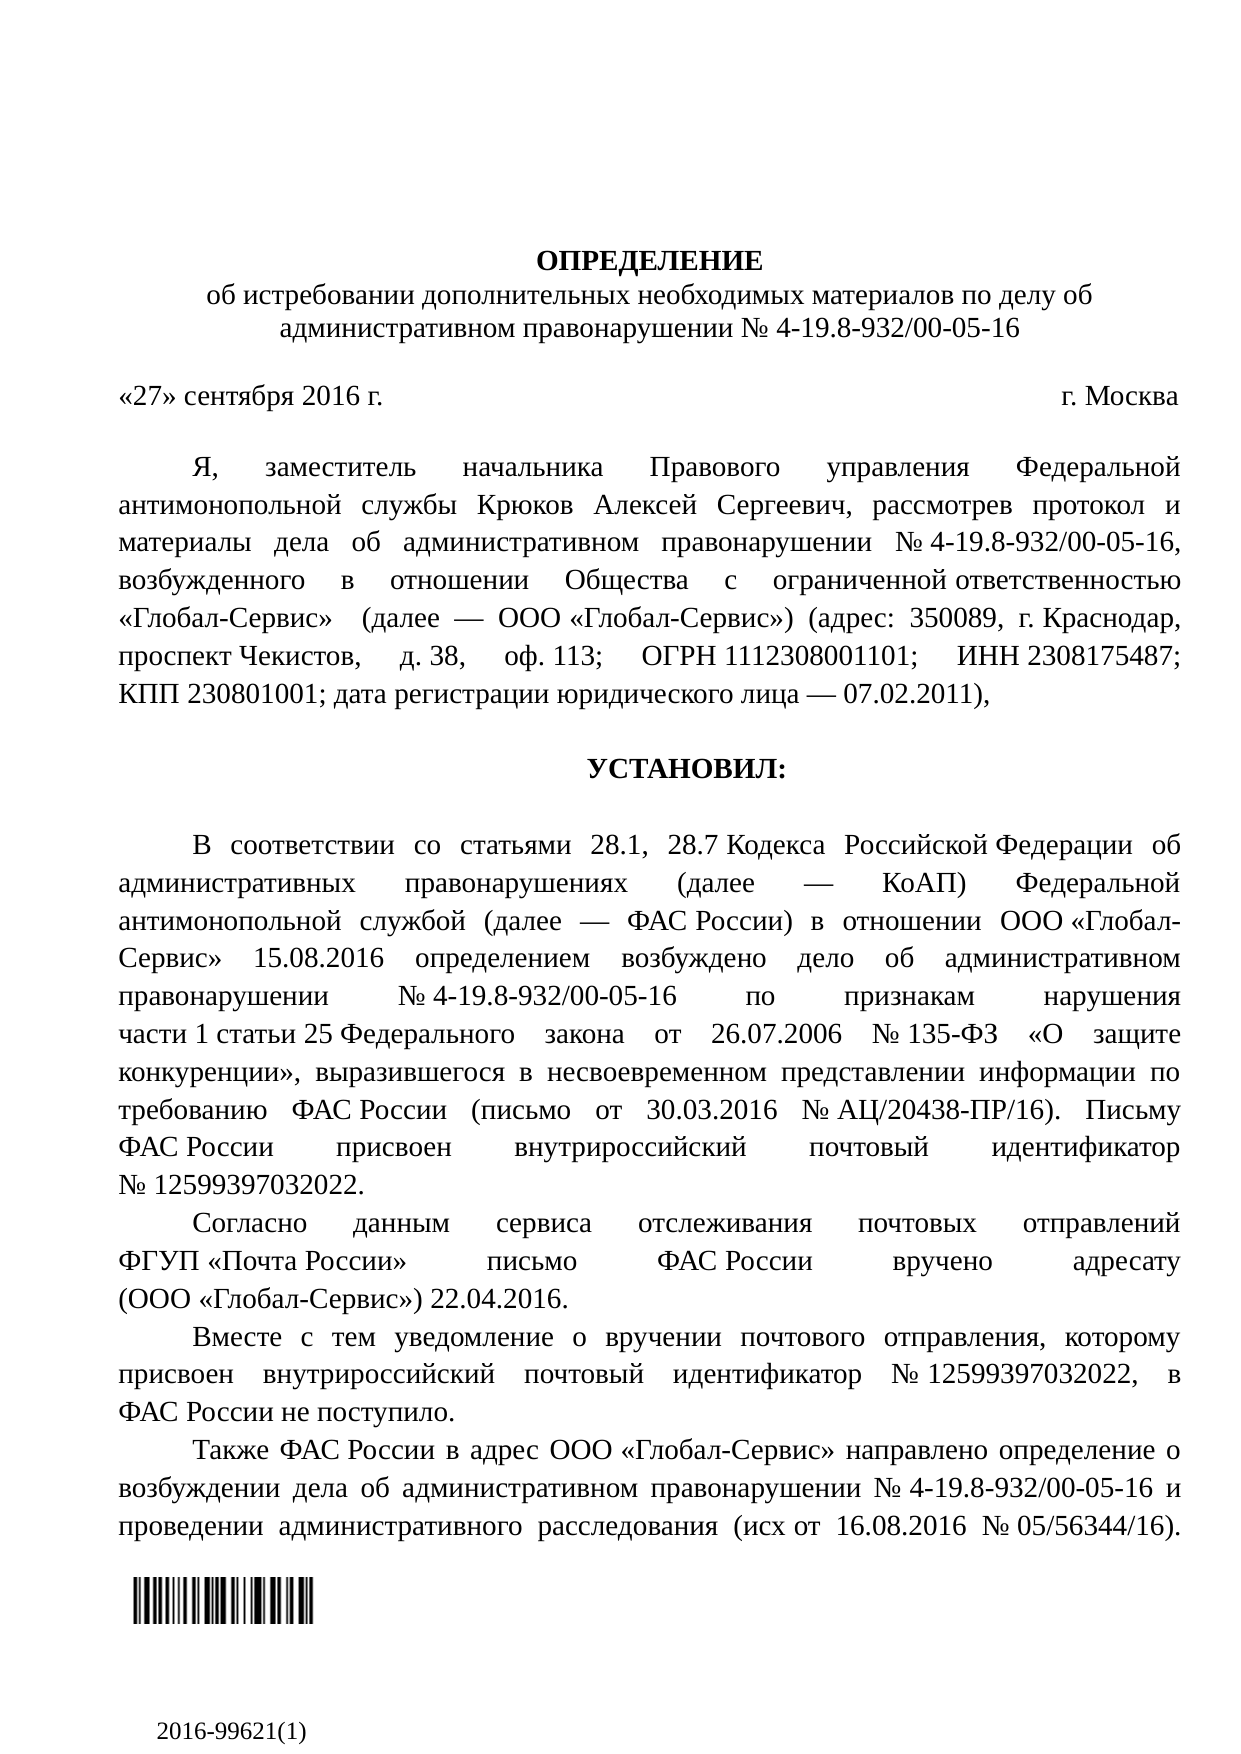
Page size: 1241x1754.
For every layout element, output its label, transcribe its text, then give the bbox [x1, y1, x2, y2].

text В соответствии со статьями 28.1, 28.7 Кодекса Российской Федерации об административных правонарушениях (далее — КоАП) Федеральной антимонопольной службой (далее — ФАС России) в отношении ООО «Глобал-Сервис» 15.08.2016 определением возбуждено дело об административном правонарушении № 4-19.8-932/00-05-16 по признакам нарушения части 1 статьи 25 Федерального закона от 26.07.2006 № 135-ФЗ «О защите конкуренции», выразившегося в несвоевременном представлении информации по требованию ФАС России (письмо от 30.03.2016 № АЦ/20438-ПР/16). Письму ФАС России присвоен внутрироссийский почтовый идентификатор № 12599397032022. [118, 823, 1181, 1201]
text об истребовании дополнительных необходимых материалов по делу об административном правонарушении № 4-19.8-932/00-05-16 [118, 277, 1181, 344]
text «27» сентября 2016 г. г. Москва [118, 378, 1181, 411]
text Вместе с тем уведомление о вручении почтового отправления, которому присвоен внутрироссийский почтовый идентификатор № 12599397032022, в ФАС России не поступило. [118, 1314, 1181, 1428]
text Согласно данным сервиса отслеживания почтовых отправлений ФГУП «Почта России» письмо ФАС России вручено адресату (ООО «Глобал-Сервис») 22.04.2016. [118, 1201, 1181, 1314]
picture [118, 1577, 331, 1624]
text ОПРЕДЕЛЕНИЕ [118, 243, 1181, 277]
text Также ФАС России в адрес ООО «Глобал-Сервис» направлено определение о возбуждении дела об административном правонарушении № 4-19.8-932/00-05-16 и проведении административного расследования (исх от 16.08.2016 № 05/56344/16). [118, 1428, 1181, 1541]
text УСТАНОВИЛ: [118, 747, 1181, 785]
text Я, заместитель начальника Правового управления Федеральной антимонопольной службы Крюков Алексей Сергеевич, рассмотрев протокол и материалы дела об административном правонарушении № 4-19.8-932/00-05-16, возбужденного в отношении Общества с ограниченной ответственностью «Глобал-Сервис» (далее — ООО «Глобал-Сервис») (адрес: 350089, г. Краснодар, проспект Чекистов, д. 38, оф. 113; ОГРН 1112308001101; ИНН 2308175487; КПП 230801001; дата регистрации юридического лица — 07.02.2011), [118, 445, 1181, 709]
